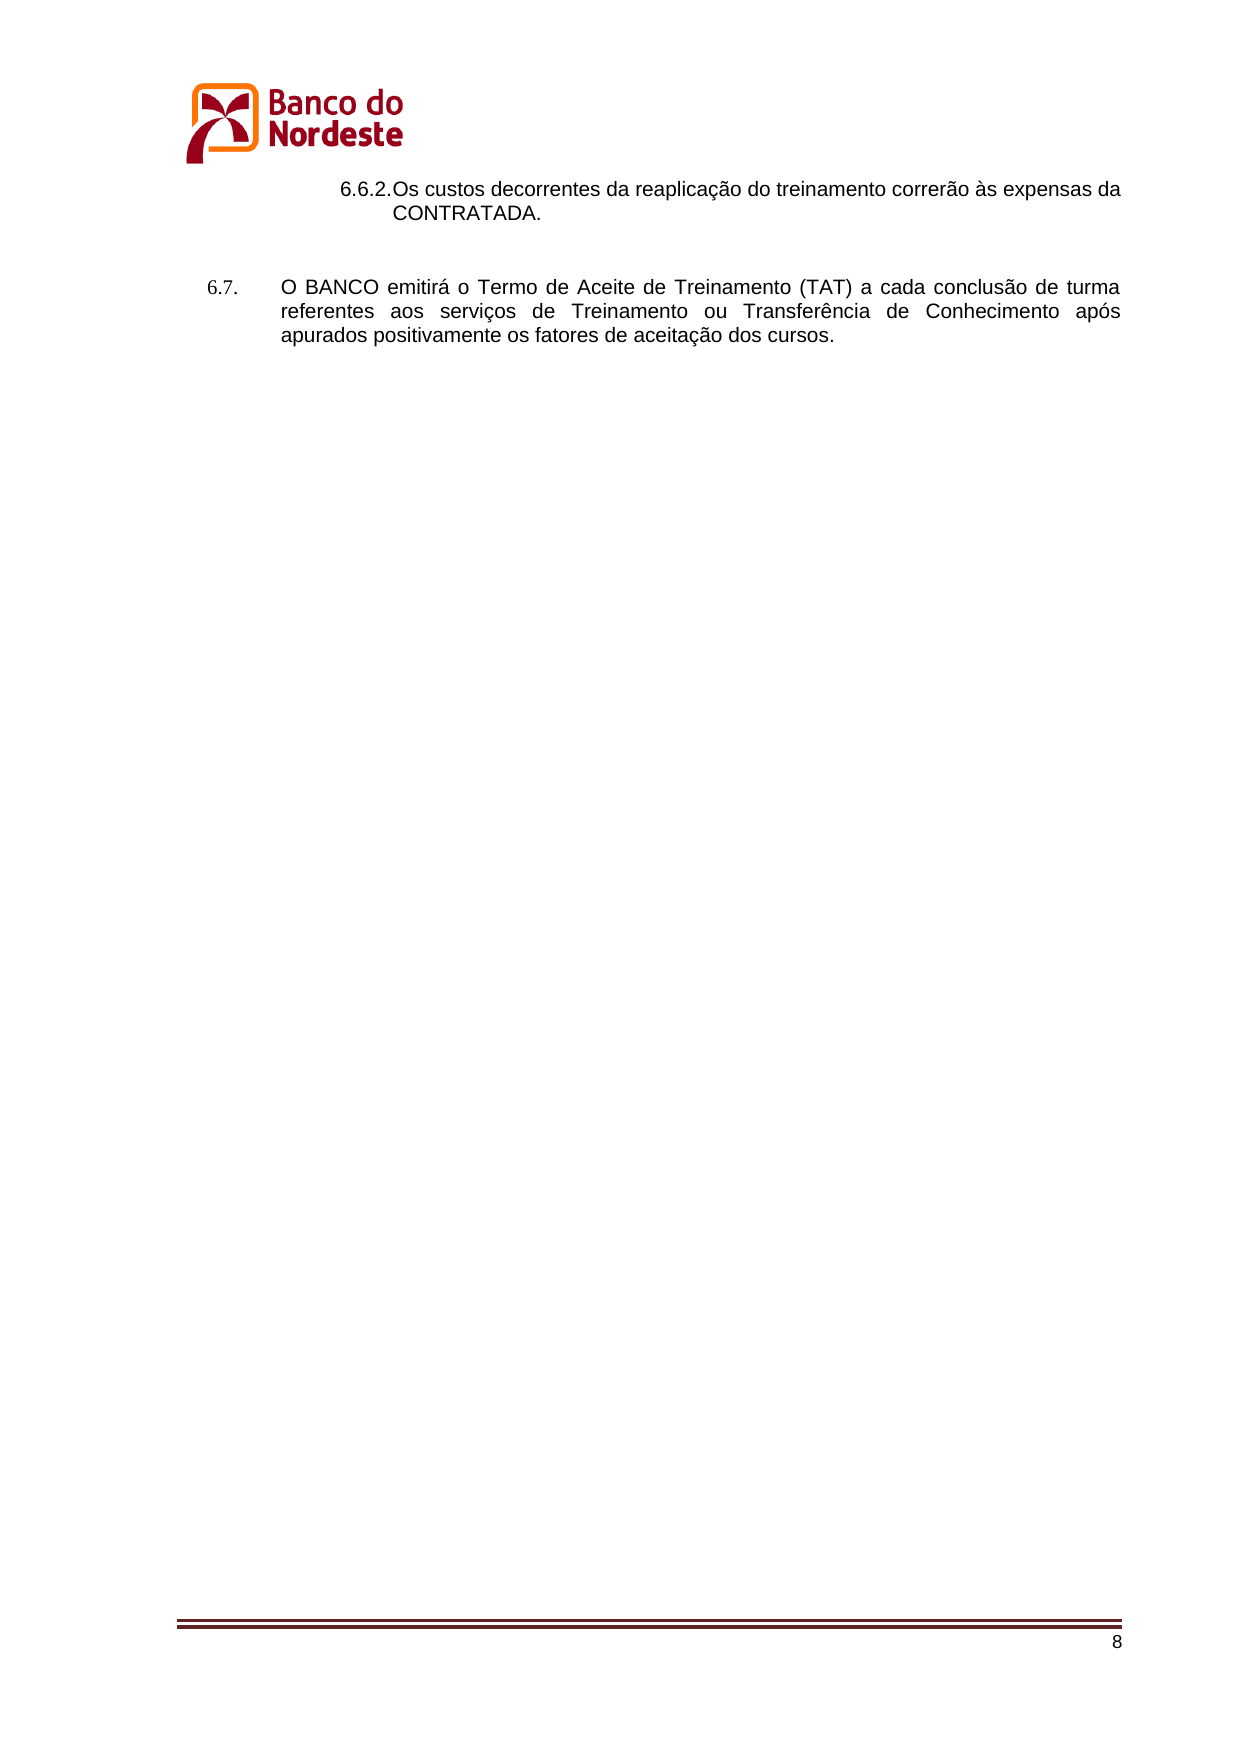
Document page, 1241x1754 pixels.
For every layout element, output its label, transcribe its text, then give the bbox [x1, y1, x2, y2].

list Os custos decorrentes da reaplicação do treinamento correrão às expensas da CONTRATADA. [340, 177, 1122, 225]
list O BANCO emitirá o Termo de Aceite de Treinamento (TAT) a cada conclusão de turma referentes aos serviços de Treinamento ou Transferência de Conhecimento após apurados positivamente os fatores de aceitação dos cursos. [207, 275, 1122, 347]
